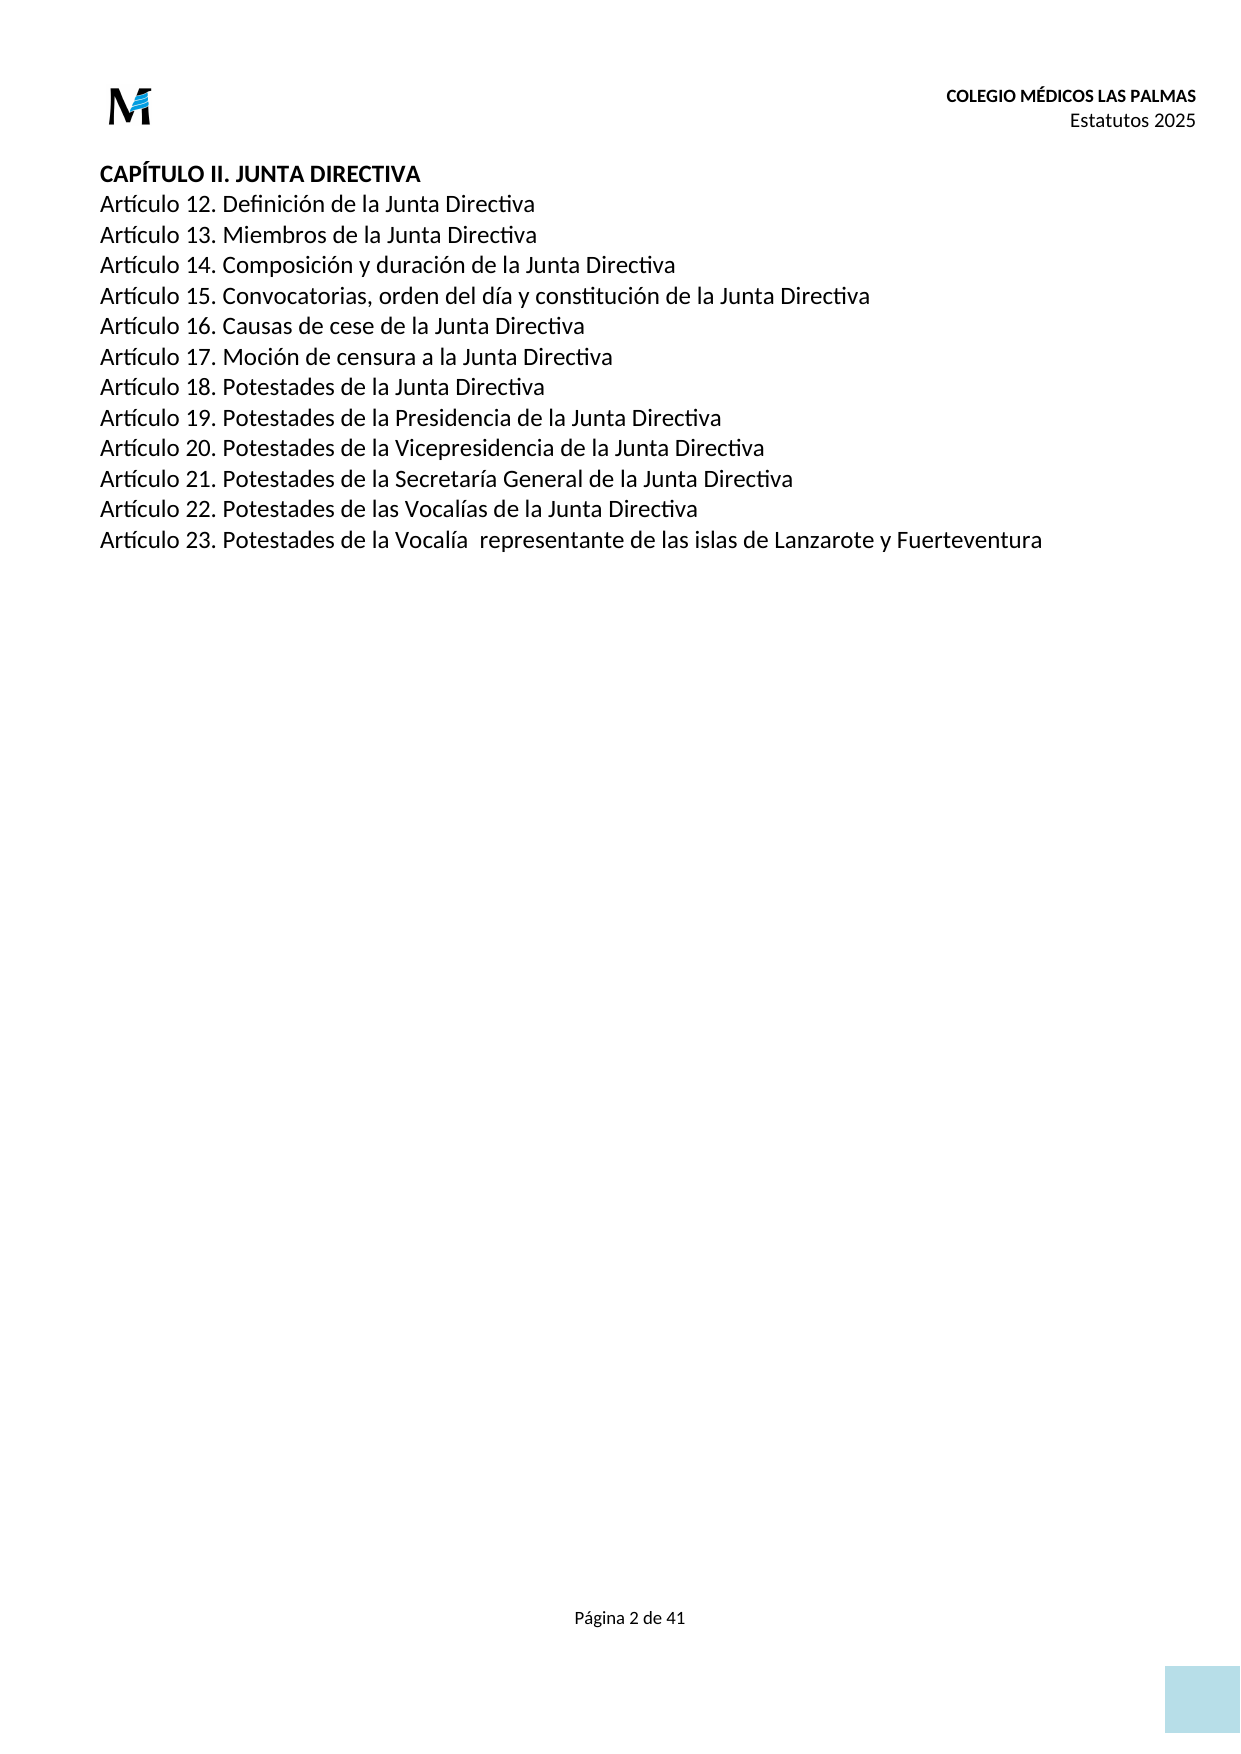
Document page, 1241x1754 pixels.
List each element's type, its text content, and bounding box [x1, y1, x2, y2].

table_cell [89, 555, 1031, 585]
table_cell [1125, 555, 1193, 585]
table_cell [1031, 555, 1125, 585]
table_cell CAPÍTULO II. JUNTA DIRECTIVA Artículo 12. Definición de la Junta Directiva Artículo 13. Miembros de la Junta Directiva Artículo 14. Composición y duración de la Junta Directiva Artículo 15. Convocatorias, orden del día y constitución de la Junta Directiva Artículo 16. Causas de cese de la Junta Directiva Artículo 17. Moción de censura a la Junta Directiva Artículo 18. Potestades de la Junta Directiva Artículo 19. Potestades de la Presidencia de la Junta Directiva Artículo 20. Potestades de la Vicepresidencia de la Junta Directiva Artículo 21. Potestades de la Secretaría General de la Junta Directiva Artículo 22. Potestades de las Vocalías de la Junta Directiva Artículo 23. Potestades de la Vocalía representante de las islas de Lanzarote y Fuerteventura [89, 158, 1125, 555]
table_cell [1125, 158, 1193, 555]
